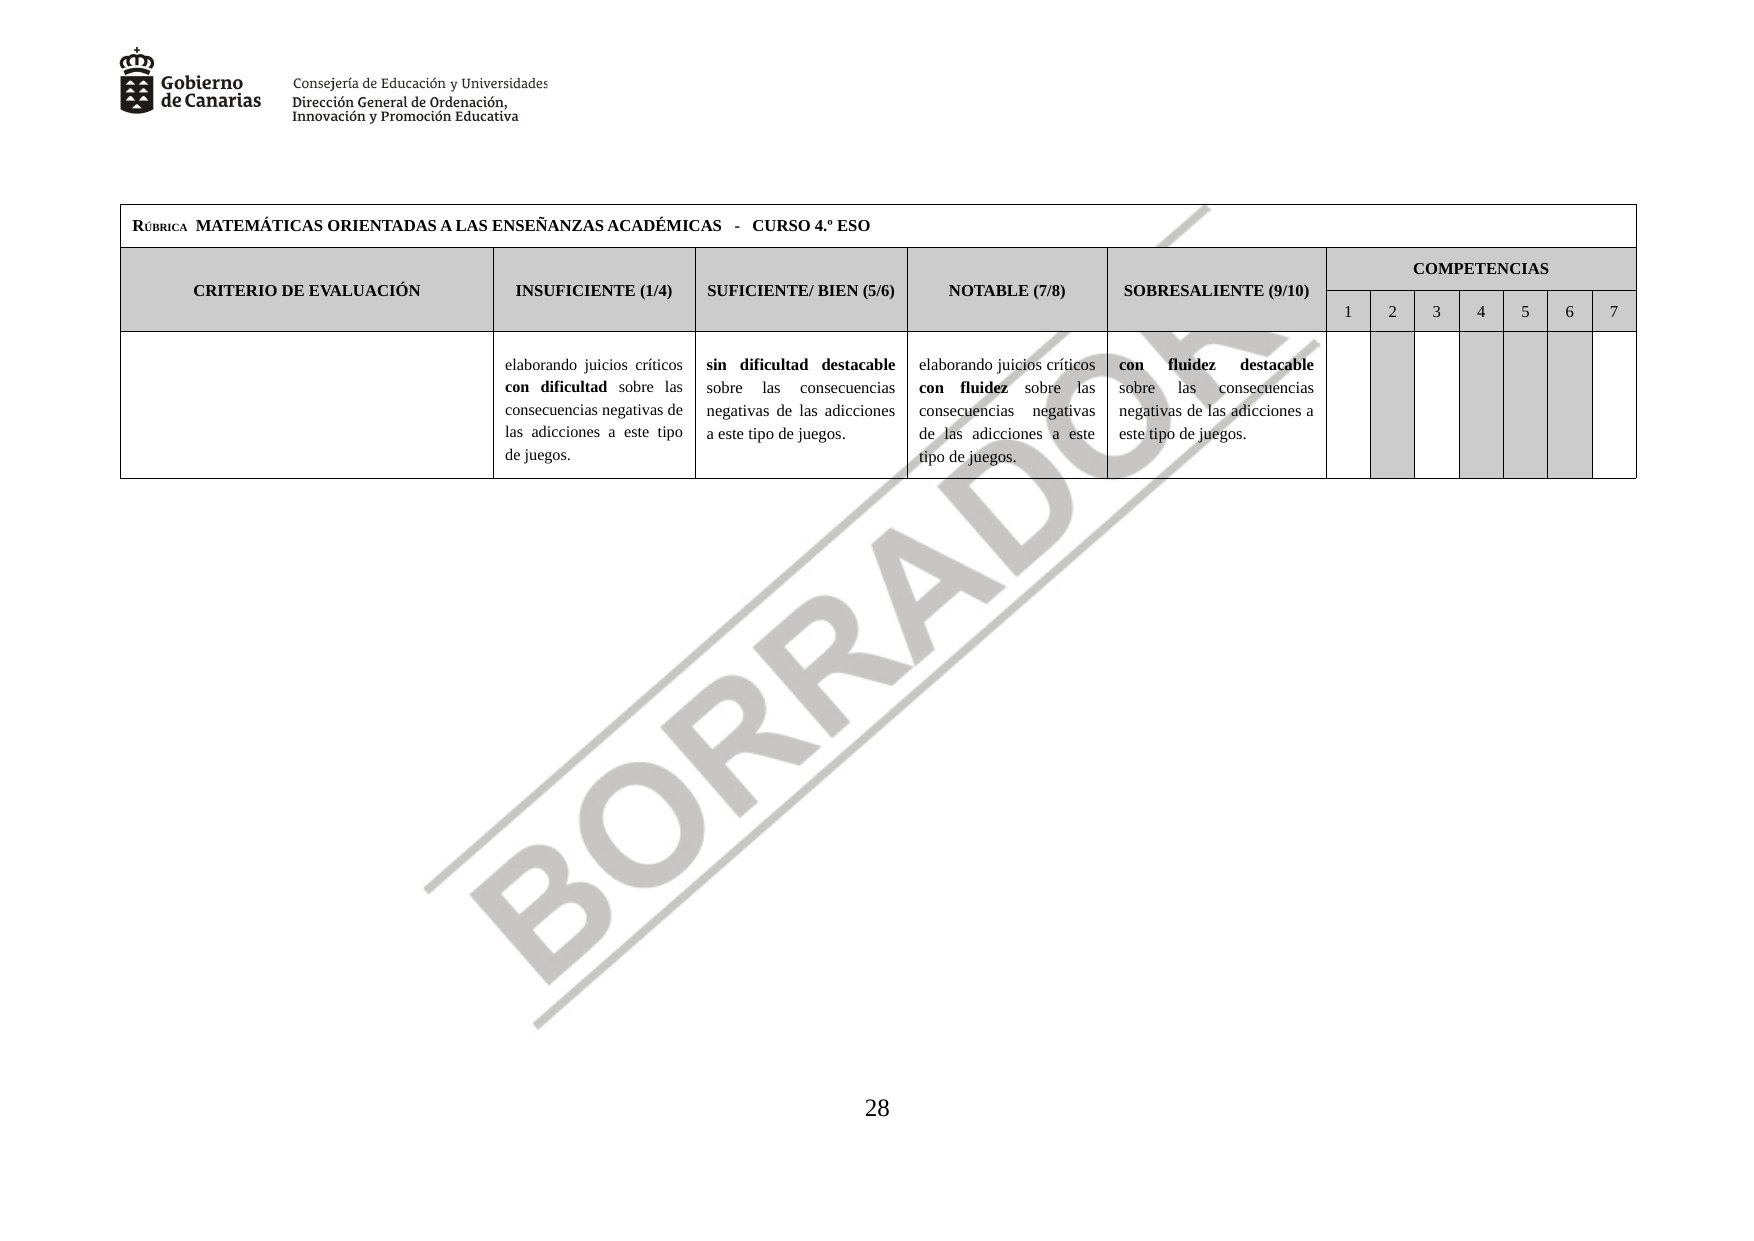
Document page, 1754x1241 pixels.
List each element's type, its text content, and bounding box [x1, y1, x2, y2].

picture [476, 219, 1277, 247]
table_header [1593, 332, 1636, 478]
table_header elaborando juicios críticos con dificultad sobre las consecuencias negativas de las adicciones a este tipo de juegos. [494, 332, 695, 478]
table_header con fluidez destacable sobre las consecuencias negativas de las adicciones a este tipo de juegos. [1108, 332, 1326, 478]
table_header elaborando juicios críticos con fluidez sobre las consecuencias negativas de las adicciones a este tipo de juegos. [908, 332, 1107, 478]
table_header [1371, 332, 1414, 478]
picture [119, 47, 548, 124]
table_header [1460, 332, 1503, 478]
table_header [1415, 332, 1459, 478]
table_header sin dificultad destacable sobre las consecuencias negativas de las adicciones a este tipo de juegos. [696, 332, 907, 478]
table_header [121, 332, 493, 478]
picture [476, 479, 1277, 1020]
table_header [1504, 332, 1547, 478]
table_header [1548, 332, 1592, 478]
table_header [1327, 332, 1370, 478]
